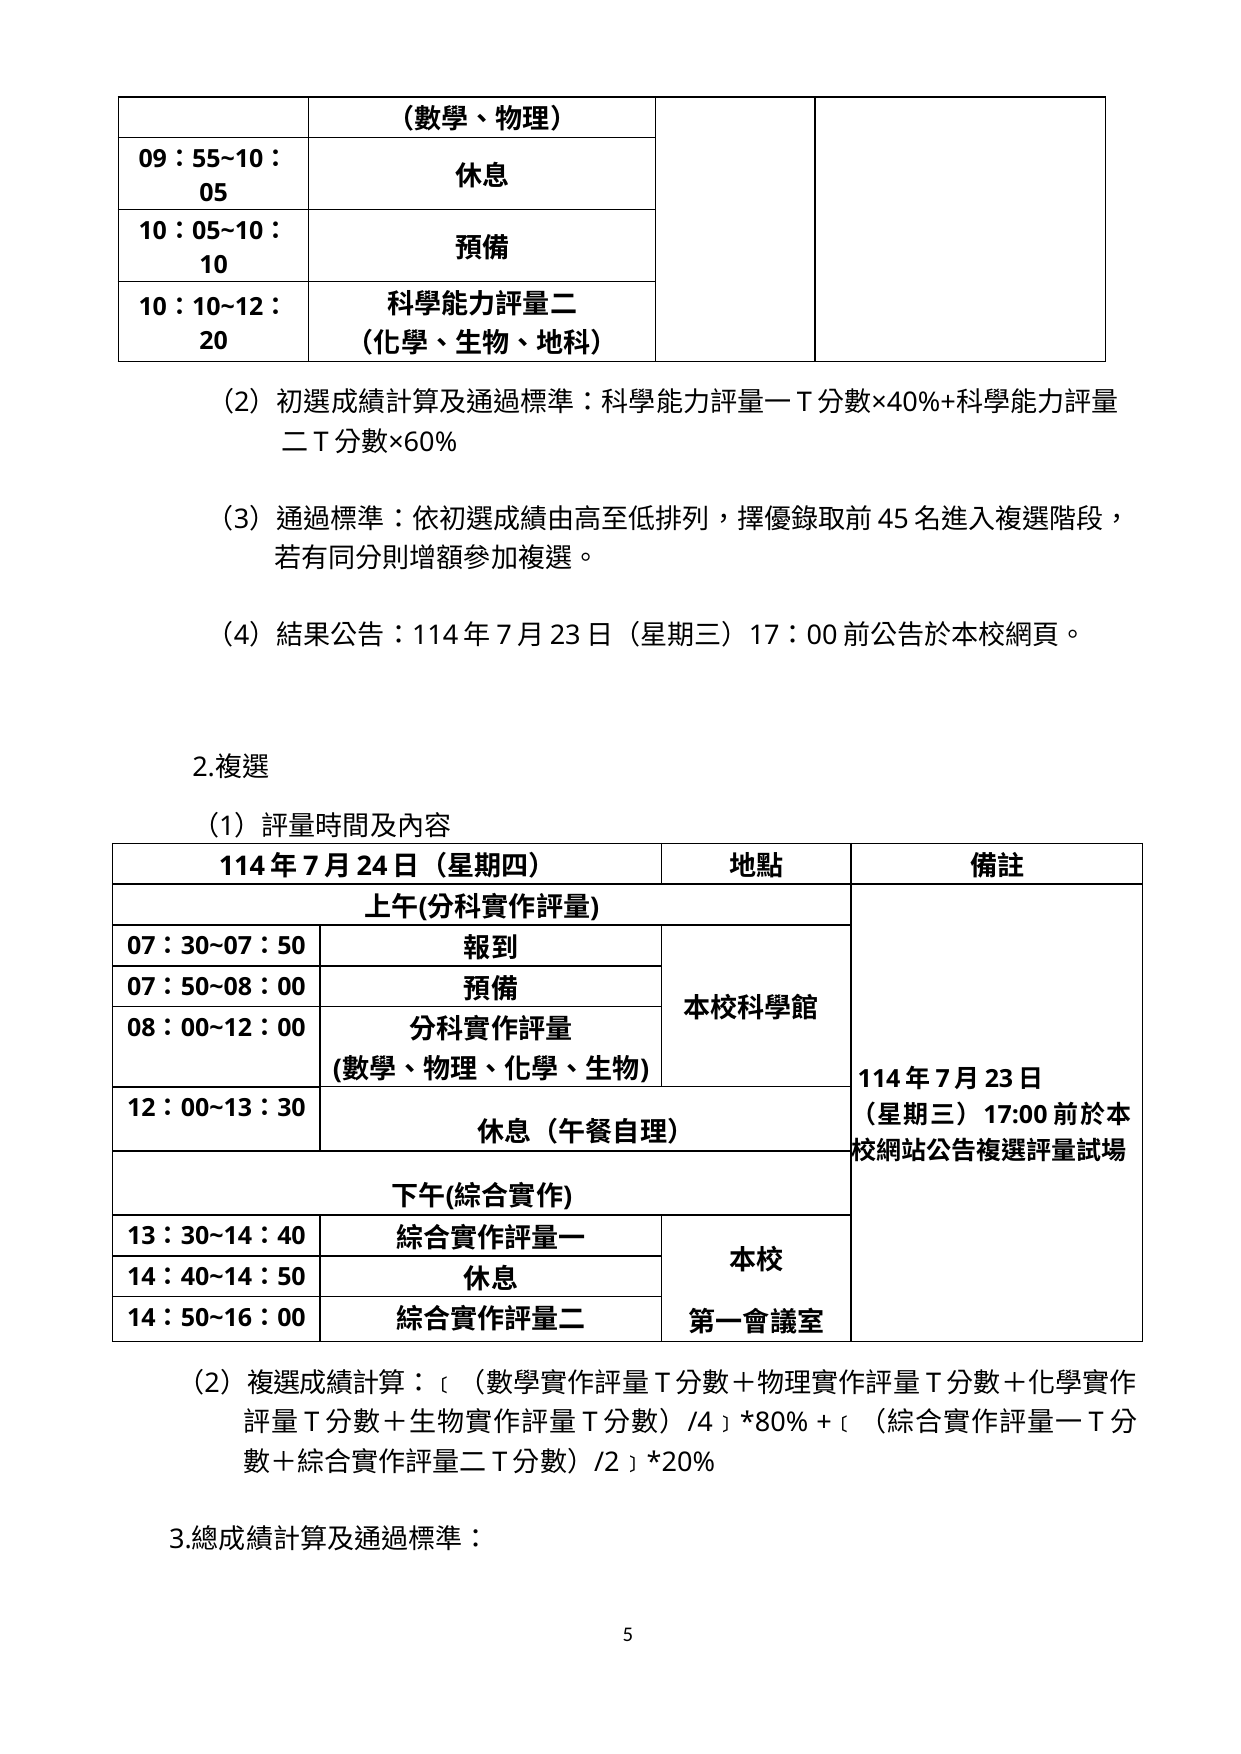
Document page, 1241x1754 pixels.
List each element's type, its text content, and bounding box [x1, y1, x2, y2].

table_cell 13：30~14：40 [113, 1216, 319, 1255]
table_header 地點 [662, 844, 850, 883]
table_cell 08：00~12：00 [113, 1007, 319, 1086]
table_cell [816, 98, 1105, 361]
table_cell 14：40~14：50 [113, 1257, 319, 1296]
table_cell 07：50~08：00 [113, 967, 319, 1006]
table_cell 下午(綜合實作) [113, 1152, 850, 1214]
table_cell 休息 [321, 1257, 661, 1296]
table_cell [656, 98, 814, 361]
text （3）通過標準：依初選成績由高至低排列，擇優錄取前45名進入複選階段，若有同分則增額參加複選。 [207, 497, 1137, 575]
table_cell （數學、物理） [309, 98, 655, 137]
table_cell 科學能力評量二 （化學、生物、地科） [309, 282, 655, 361]
table_cell 09：55~10：05 [119, 138, 308, 209]
table_cell 10：10~12：20 [119, 282, 308, 361]
table_header 114年7月24日（星期四） [113, 844, 661, 883]
table_cell 07：30~07：50 [113, 926, 319, 965]
table_cell 上午(分科實作評量) [113, 885, 850, 924]
table_cell 本校 第一會議室 [662, 1216, 850, 1341]
text 3.總成績計算及通過標準： [162, 1517, 1137, 1556]
table_cell 預備 [309, 210, 655, 281]
table_cell 14：50~16：00 [113, 1297, 319, 1341]
table_cell 10：05~10：10 [119, 210, 308, 281]
text （2）複選成績計算：﹝（數學實作評量T分數＋物理實作評量T分數＋化學實作評量T分數＋生物實作評量T分數）/4﹞*80% +﹝（綜合實作評量一T分數＋綜合實作評量二T分數）/2﹞*20% [177, 1361, 1137, 1479]
table_cell 預備 [321, 967, 661, 1006]
table_cell [119, 98, 308, 137]
text （4）結果公告：114年7月23日（星期三）17：00前公告於本校網頁。 [207, 613, 1137, 652]
table_cell 休息（午餐自理） [321, 1087, 850, 1150]
text （2）初選成績計算及通過標準：科學能力評量一T分數×40%+科學能力評量二T分數×60% [207, 380, 1137, 459]
text 2.複選 [164, 745, 1137, 785]
table_header 備註 [852, 844, 1142, 883]
table_cell 114年7月23日 （星期三）17:00前於本校網站公告複選評量試場 [852, 885, 1142, 1341]
table_cell 報到 [321, 926, 661, 965]
table_cell 綜合實作評量一 [321, 1216, 661, 1255]
table_cell 分科實作評量 (數學、物理、化學、生物) [321, 1007, 661, 1086]
table_cell 休息 [309, 138, 655, 209]
table_cell 本校科學館 [662, 926, 850, 1086]
table_cell 綜合實作評量二 [321, 1297, 661, 1341]
text （1）評量時間及內容 [118, 803, 1137, 843]
table_cell 12：00~13：30 [113, 1088, 319, 1150]
